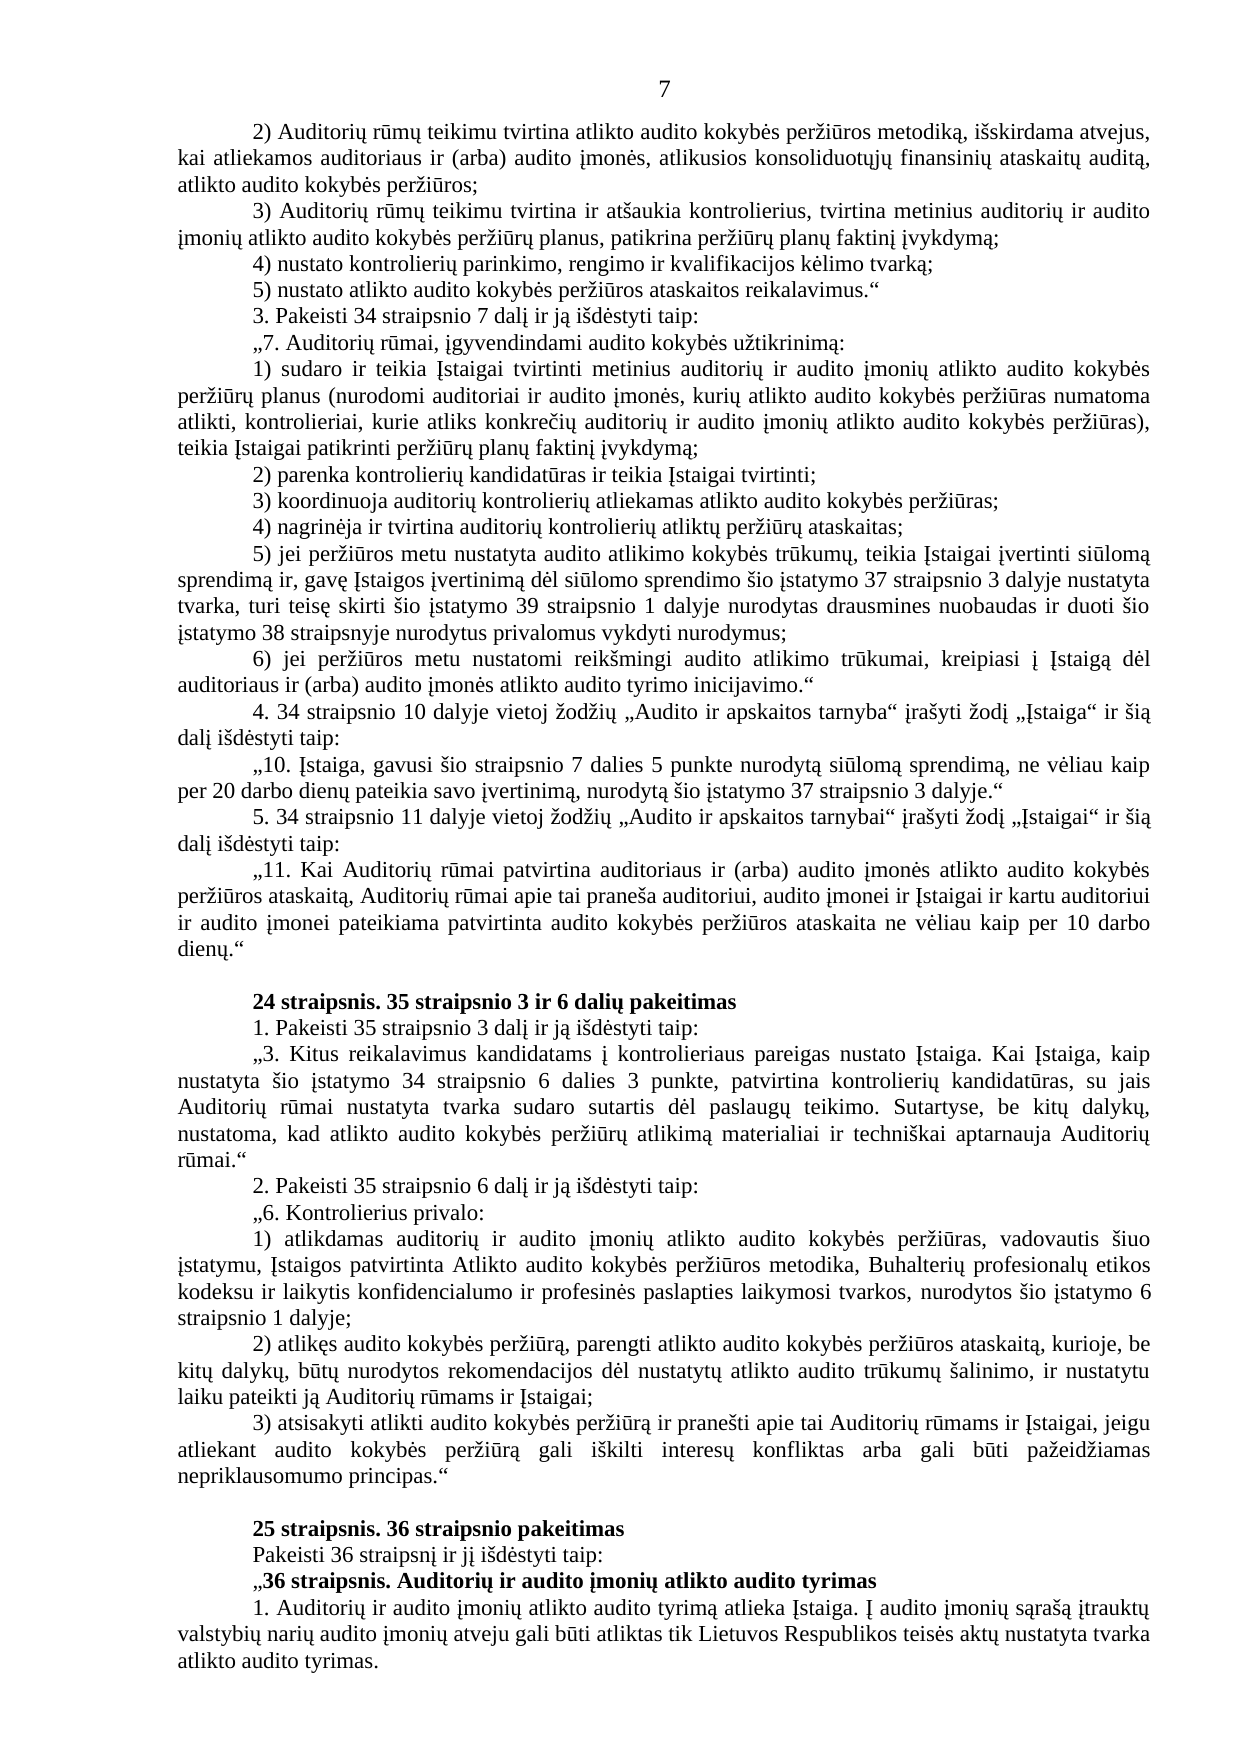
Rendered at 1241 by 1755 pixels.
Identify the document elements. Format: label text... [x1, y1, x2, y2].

text 2) parenka kontrolierių kandidatūras ir teikia Įstaigai tvirtinti; [177, 461, 1152, 487]
text 3) Auditorių rūmų teikimu tvirtina ir atšaukia kontrolierius, tvirtina metinius auditorių ir audito įmonių atlikto audito kokybės peržiūrų planus, patikrina peržiūrų planų faktinį įvykdymą; [177, 197, 1152, 250]
text 25 straipsnis. 36 straipsnio pakeitimas [177, 1515, 1152, 1541]
text 24 straipsnis. 35 straipsnio 3 ir 6 dalių pakeitimas [177, 988, 1152, 1014]
text 4. 34 straipsnio 10 dalyje vietoj žodžių „Audito ir apskaitos tarnyba“ įrašyti žodį „Įstaiga“ ir šią dalį išdėstyti taip: [177, 698, 1152, 751]
text 3. Pakeisti 34 straipsnio 7 dalį ir ją išdėstyti taip: [177, 303, 1152, 329]
text 3) atsisakyti atlikti audito kokybės peržiūrą ir pranešti apie tai Auditorių rūmams ir Įstaigai, jeigu atliekant audito kokybės peržiūrą gali iškilti interesų konfliktas arba gali būti pažeidžiamas nepriklausomumo principas.“ [177, 1409, 1152, 1488]
text Pakeisti 36 straipsnį ir jį išdėstyti taip: [177, 1541, 1152, 1568]
text 5. 34 straipsnio 11 dalyje vietoj žodžių „Audito ir apskaitos tarnybai“ įrašyti žodį „Įstaigai“ ir šią dalį išdėstyti taip: [177, 803, 1152, 856]
text 1. Pakeisti 35 straipsnio 3 dalį ir ją išdėstyti taip: [177, 1014, 1152, 1041]
text 2) atlikęs audito kokybės peržiūrą, parengti atlikto audito kokybės peržiūros ataskaitą, kurioje, be kitų dalykų, būtų nurodytos rekomendacijos dėl nustatytų atlikto audito trūkumų šalinimo, ir nustatytu laiku pateikti ją Auditorių rūmams ir Įstaigai; [177, 1330, 1152, 1409]
text „7. Auditorių rūmai, įgyvendindami audito kokybės užtikrinimą: [177, 329, 1152, 355]
text „36 straipsnis. Auditorių ir audito įmonių atlikto audito tyrimas [177, 1568, 1152, 1594]
text 5) nustato atlikto audito kokybės peržiūros ataskaitos reikalavimus.“ [177, 276, 1152, 303]
text 2. Pakeisti 35 straipsnio 6 dalį ir ją išdėstyti taip: [177, 1172, 1152, 1199]
text 6) jei peržiūros metu nustatomi reikšmingi audito atlikimo trūkumai, kreipiasi į Įstaigą dėl auditoriaus ir (arba) audito įmonės atlikto audito tyrimo inicijavimo.“ [177, 645, 1152, 698]
text „11. Kai Auditorių rūmai patvirtina auditoriaus ir (arba) audito įmonės atlikto audito kokybės peržiūros ataskaitą, Auditorių rūmai apie tai praneša auditoriui, audito įmonei ir Įstaigai ir kartu auditoriui ir audito įmonei pateikiama patvirtinta audito kokybės peržiūros ataskaita ne vėliau kaip per 10 darbo dienų.“ [177, 856, 1152, 961]
text 4) nagrinėja ir tvirtina auditorių kontrolierių atliktų peržiūrų ataskaitas; [177, 513, 1152, 540]
text 3) koordinuoja auditorių kontrolierių atliekamas atlikto audito kokybės peržiūras; [177, 487, 1152, 513]
text „10. Įstaiga, gavusi šio straipsnio 7 dalies 5 punkte nurodytą siūlomą sprendimą, ne vėliau kaip per 20 darbo dienų pateikia savo įvertinimą, nurodytą šio įstatymo 37 straipsnio 3 dalyje.“ [177, 751, 1152, 803]
text 4) nustato kontrolierių parinkimo, rengimo ir kvalifikacijos kėlimo tvarką; [177, 250, 1152, 276]
text 5) jei peržiūros metu nustatyta audito atlikimo kokybės trūkumų, teikia Įstaigai įvertinti siūlomą sprendimą ir, gavę Įstaigos įvertinimą dėl siūlomo sprendimo šio įstatymo 37 straipsnio 3 dalyje nustatyta tvarka, turi teisę skirti šio įstatymo 39 straipsnio 1 dalyje nurodytas drausmines nuobaudas ir duoti šio įstatymo 38 straipsnyje nurodytus privalomus vykdyti nurodymus; [177, 540, 1152, 645]
text 1) sudaro ir teikia Įstaigai tvirtinti metinius auditorių ir audito įmonių atlikto audito kokybės peržiūrų planus (nurodomi auditoriai ir audito įmonės, kurių atlikto audito kokybės peržiūras numatoma atlikti, kontrolieriai, kurie atliks konkrečių auditorių ir audito įmonių atlikto audito kokybės peržiūras), teikia Įstaigai patikrinti peržiūrų planų faktinį įvykdymą; [177, 355, 1152, 461]
text „6. Kontrolierius privalo: [177, 1199, 1152, 1225]
text 2) Auditorių rūmų teikimu tvirtina atlikto audito kokybės peržiūros metodiką, išskirdama atvejus, kai atliekamos auditoriaus ir (arba) audito įmonės, atlikusios konsoliduotųjų finansinių ataskaitų auditą, atlikto audito kokybės peržiūros; [177, 118, 1152, 197]
text 1) atlikdamas auditorių ir audito įmonių atlikto audito kokybės peržiūras, vadovautis šiuo įstatymu, Įstaigos patvirtinta Atlikto audito kokybės peržiūros metodika, Buhalterių profesionalų etikos kodeksu ir laikytis konfidencialumo ir profesinės paslapties laikymosi tvarkos, nurodytos šio įstatymo 6 straipsnio 1 dalyje; [177, 1225, 1152, 1330]
text 1. Auditorių ir audito įmonių atlikto audito tyrimą atlieka Įstaiga. Į audito įmonių sąrašą įtrauktų valstybių narių audito įmonių atveju gali būti atliktas tik Lietuvos Respublikos teisės aktų nustatyta tvarka atlikto audito tyrimas. [177, 1594, 1152, 1673]
text „3. Kitus reikalavimus kandidatams į kontrolieriaus pareigas nustato Įstaiga. Kai Įstaiga, kaip nustatyta šio įstatymo 34 straipsnio 6 dalies 3 punkte, patvirtina kontrolierių kandidatūras, su jais Auditorių rūmai nustatyta tvarka sudaro sutartis dėl paslaugų teikimo. Sutartyse, be kitų dalykų, nustatoma, kad atlikto audito kokybės peržiūrų atlikimą materialiai ir techniškai aptarnauja Auditorių rūmai.“ [177, 1041, 1152, 1172]
